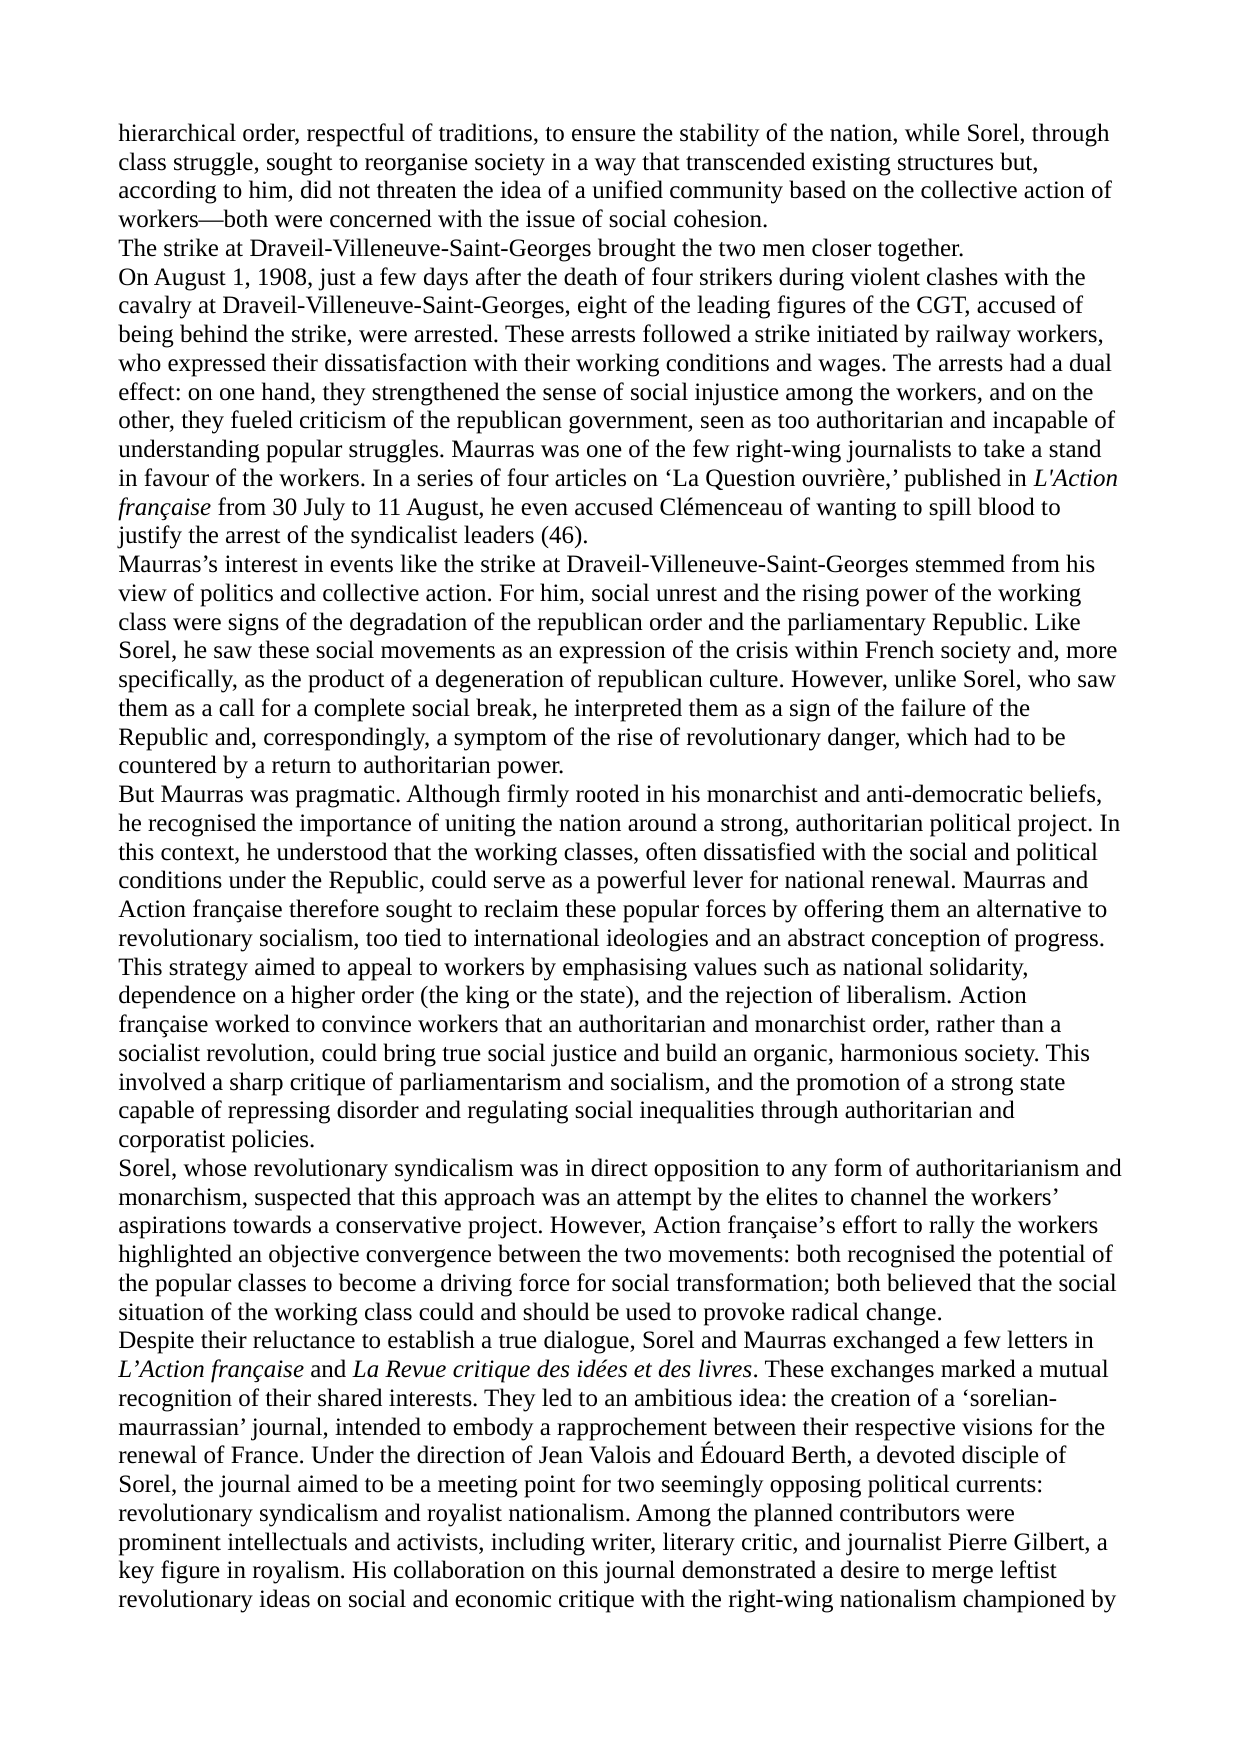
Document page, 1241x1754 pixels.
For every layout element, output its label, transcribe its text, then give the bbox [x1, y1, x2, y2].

text Despite their reluctance to establish a true dialogue, Sorel and Maurras exchanged a few letters in L’Action française and La Revue critique des idées et des livres. These exchanges marked a mutual recognition of their shared interests. They led to an ambitious idea: the creation of a ‘sorelian-maurrassian’ journal, intended to embody a rapprochement between their respective visions for the renewal of France. Under the direction of Jean Valois and Édouard Berth, a devoted disciple of Sorel, the journal aimed to be a meeting point for two seemingly opposing political currents: revolutionary syndicalism and royalist nationalism. Among the planned contributors were prominent intellectuals and activists, including writer, literary critic, and journalist Pierre Gilbert, a key figure in royalism. His collaboration on this journal demonstrated a desire to merge leftist revolutionary ideas on social and economic critique with the right-wing nationalism championed by [118, 1326, 1122, 1613]
text Sorel, whose revolutionary syndicalism was in direct opposition to any form of authoritarianism and monarchism, suspected that this approach was an attempt by the elites to channel the workers’ aspirations towards a conservative project. However, Action française’s effort to rally the workers highlighted an objective convergence between the two movements: both recognised the potential of the popular classes to become a driving force for social transformation; both believed that the social situation of the working class could and should be used to provoke radical change. [118, 1153, 1122, 1326]
text hierarchical order, respectful of traditions, to ensure the stability of the nation, while Sorel, through class struggle, sought to reorganise society in a way that transcended existing structures but, according to him, did not threaten the idea of a unified community based on the collective action of workers—both were concerned with the issue of social cohesion. [118, 118, 1122, 233]
text But Maurras was pragmatic. Although firmly rooted in his monarchist and anti-democratic beliefs, he recognised the importance of uniting the nation around a strong, authoritarian political project. In this context, he understood that the working classes, often dissatisfied with the social and political conditions under the Republic, could serve as a powerful lever for national renewal. Maurras and Action française therefore sought to reclaim these popular forces by offering them an alternative to revolutionary socialism, too tied to international ideologies and an abstract conception of progress. This strategy aimed to appeal to workers by emphasising values such as national solidarity, dependence on a higher order (the king or the state), and the rejection of liberalism. Action française worked to convince workers that an authoritarian and monarchist order, rather than a socialist revolution, could bring true social justice and build an organic, harmonious society. This involved a sharp critique of parliamentarism and socialism, and the promotion of a strong state capable of repressing disorder and regulating social inequalities through authoritarian and corporatist policies. [118, 779, 1122, 1153]
text Maurras’s interest in events like the strike at Draveil-Villeneuve-Saint-Georges stemmed from his view of politics and collective action. For him, social unrest and the rising power of the working class were signs of the degradation of the republican order and the parliamentary Republic. Like Sorel, he saw these social movements as an expression of the crisis within French society and, more specifically, as the product of a degeneration of republican culture. However, unlike Sorel, who saw them as a call for a complete social break, he interpreted them as a sign of the failure of the Republic and, correspondingly, a symptom of the rise of revolutionary danger, which had to be countered by a return to authoritarian power. [118, 549, 1122, 779]
text On August 1, 1908, just a few days after the death of four strikers during violent clashes with the cavalry at Draveil-Villeneuve-Saint-Georges, eight of the leading figures of the CGT, accused of being behind the strike, were arrested. These arrests followed a strike initiated by railway workers, who expressed their dissatisfaction with their working conditions and wages. The arrests had a dual effect: on one hand, they strengthened the sense of social injustice among the workers, and on the other, they fueled criticism of the republican government, seen as too authoritarian and incapable of understanding popular struggles. Maurras was one of the few right-wing journalists to take a stand in favour of the workers. In a series of four articles on ‘La Question ouvrière,’ published in L'Action française from 30 July to 11 August, he even accused Clémenceau of wanting to spill blood to justify the arrest of the syndicalist leaders (46). [118, 262, 1122, 549]
text The strike at Draveil-Villeneuve-Saint-Georges brought the two men closer together. [118, 233, 1122, 262]
